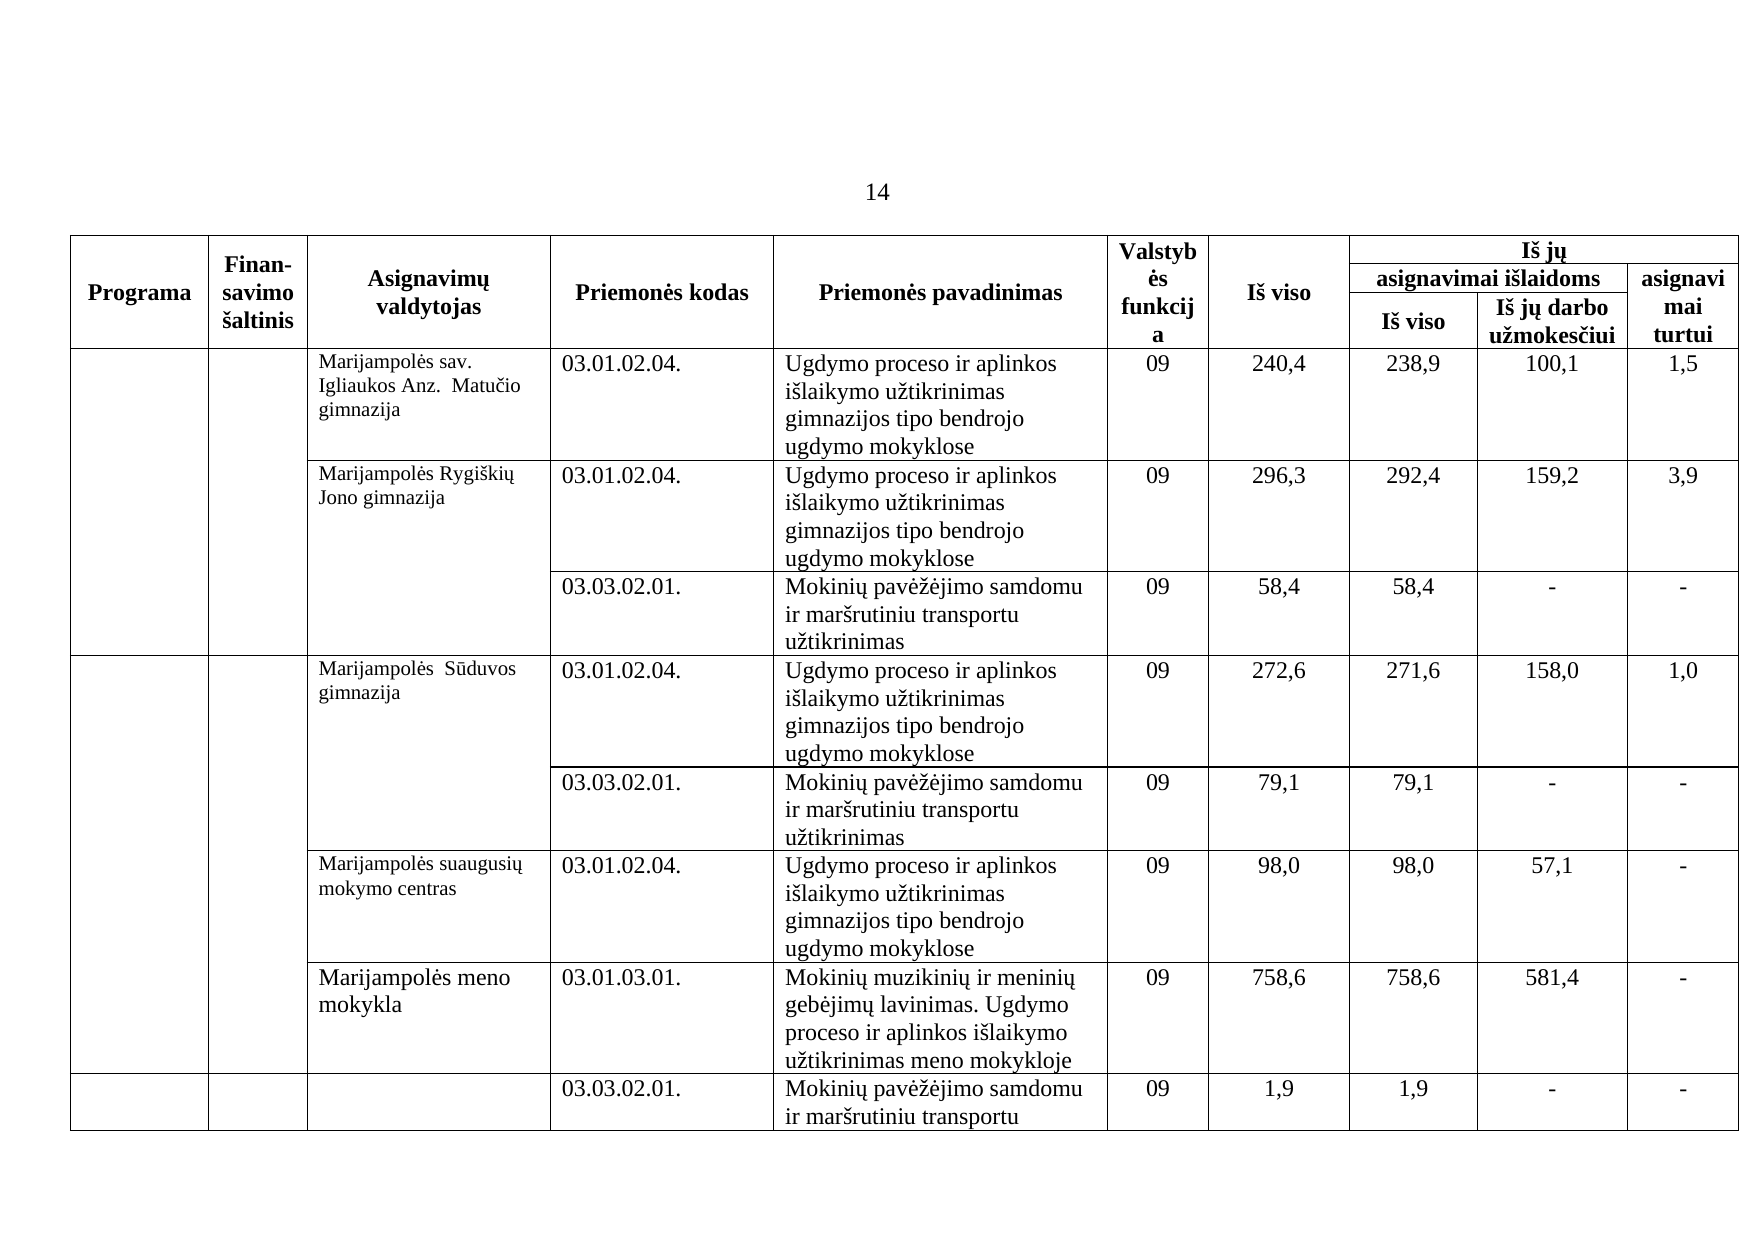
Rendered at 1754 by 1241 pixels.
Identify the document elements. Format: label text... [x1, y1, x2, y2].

table_cell 09 [1108, 963, 1208, 1073]
table_cell 98,0 [1350, 851, 1477, 962]
table_cell 03.01.02.04. [551, 851, 773, 962]
table_cell asignavimai turtui įsigyti [1628, 264, 1738, 348]
table_cell [71, 460, 208, 571]
table_cell 58,4 [1350, 572, 1477, 655]
table_cell [209, 766, 307, 850]
table_cell 58,4 [1209, 572, 1349, 655]
table_cell 271,6 [1350, 656, 1477, 766]
table_cell 98,0 [1209, 851, 1349, 962]
table_cell [209, 349, 307, 460]
table_cell Marijampolės Rygiškių Jono gimnazija [308, 461, 550, 571]
table_cell 09 [1108, 851, 1208, 962]
table_cell 57,1 [1478, 851, 1627, 962]
table_cell 03.01.03.01. [551, 963, 773, 1073]
table_cell [209, 850, 307, 962]
table_cell [71, 349, 208, 460]
table_header Finan-savimo šaltinis [209, 236, 307, 348]
table_cell 1,5 [1628, 349, 1738, 460]
table_cell - [1628, 572, 1738, 655]
table_cell Ugdymo proceso ir aplinkos išlaikymo užtikrinimas gimnazijos tipo bendrojo ugdymo mokyklose [774, 851, 1107, 962]
table_cell 1,0 [1628, 656, 1738, 766]
table_cell [71, 1074, 208, 1129]
table_cell [308, 571, 550, 655]
table_cell [71, 571, 208, 655]
table_cell Mokinių muzikinių ir meninių gebėjimų lavinimas. Ugdymo proceso ir aplinkos išlaikymo užtikrinimas meno mokykloje [774, 963, 1107, 1073]
table_cell Mokinių pavėžėjimo samdomu ir maršrutiniu transportu užtikrinimas [774, 768, 1107, 850]
table_header Asignavimų valdytojas [308, 236, 550, 348]
table_cell [209, 571, 307, 655]
table_cell Marijampolės sav. Igliaukos Anz. Matučio gimnazija [308, 349, 550, 460]
table_cell Iš jų darbo užmokesčiui [1478, 293, 1627, 348]
table_cell 09 [1108, 461, 1208, 571]
table_cell [71, 766, 208, 850]
table_cell Marijampolės Sūduvos gimnazija [308, 656, 550, 766]
table_cell 159,2 [1478, 461, 1627, 571]
table_cell 272,6 [1209, 656, 1349, 766]
table_cell 09 [1108, 349, 1208, 460]
table_cell 03.03.02.01. [551, 768, 773, 850]
table_cell Mokinių pavėžėjimo samdomu ir maršrutiniu transportu užtikrinimas [774, 572, 1107, 655]
table_cell - [1628, 851, 1738, 962]
table_cell Ugdymo proceso ir aplinkos išlaikymo užtikrinimas gimnazijos tipo bendrojo ugdymo mokyklose [774, 656, 1107, 766]
table_cell [71, 656, 208, 766]
table_cell 296,3 [1209, 461, 1349, 571]
table_cell 03.01.02.04. [551, 349, 773, 460]
table_cell 581,4 [1478, 963, 1627, 1073]
table_cell Marijampolės suaugusių mokymo centras [308, 851, 550, 962]
table_cell 09 [1108, 572, 1208, 655]
table_cell [71, 962, 208, 1073]
table_cell Marijampolės meno mokykla [308, 963, 550, 1073]
table_cell 09 [1108, 768, 1208, 850]
table_header Valstybės funkcija [1108, 236, 1208, 348]
table_cell 100,1 [1478, 349, 1627, 460]
table_cell [209, 656, 307, 766]
table_cell [209, 460, 307, 571]
table_header Iš viso [1209, 236, 1349, 348]
table_cell 09 [1108, 1074, 1208, 1129]
table_cell - [1628, 768, 1738, 850]
table_cell 03.03.02.01. [551, 572, 773, 655]
table_cell - [1478, 1074, 1627, 1129]
table_cell asignavimai išlaidoms [1350, 264, 1627, 292]
table_cell 1,9 [1209, 1074, 1349, 1129]
table_cell [71, 850, 208, 962]
table_cell [209, 962, 307, 1073]
table_header Iš jų [1350, 236, 1738, 263]
table_header Priemonės kodas [551, 236, 773, 348]
table_cell 158,0 [1478, 656, 1627, 766]
table_cell 758,6 [1209, 963, 1349, 1073]
table_cell - [1478, 572, 1627, 655]
table_cell - [1628, 963, 1738, 1073]
table_cell 292,4 [1350, 461, 1477, 571]
table_cell 03.03.02.01. [551, 1074, 773, 1129]
table_cell 79,1 [1350, 768, 1477, 850]
table_cell Iš viso [1350, 293, 1477, 348]
table_cell - [1628, 1074, 1738, 1129]
table_cell 03.01.02.04. [551, 461, 773, 571]
table_cell 1,9 [1350, 1074, 1477, 1129]
table_header Priemonės pavadinimas [774, 236, 1107, 348]
table_cell 238,9 [1350, 349, 1477, 460]
table_cell Ugdymo proceso ir aplinkos išlaikymo užtikrinimas gimnazijos tipo bendrojo ugdymo mokyklose [774, 349, 1107, 460]
table_cell [308, 766, 550, 850]
table_cell Ugdymo proceso ir aplinkos išlaikymo užtikrinimas gimnazijos tipo bendrojo ugdymo mokyklose [774, 461, 1107, 571]
table_cell 03.01.02.04. [551, 656, 773, 766]
table_cell [209, 1074, 307, 1129]
table_cell - [1478, 768, 1627, 850]
table_cell 79,1 [1209, 768, 1349, 850]
table_cell 3,9 [1628, 461, 1738, 571]
table_cell Mokinių pavėžėjimo samdomu ir maršrutiniu transportu [774, 1074, 1107, 1129]
table_cell 09 [1108, 656, 1208, 766]
table_cell [308, 1074, 550, 1129]
table_header Programa [71, 236, 208, 348]
table_cell 240,4 [1209, 349, 1349, 460]
table_cell 758,6 [1350, 963, 1477, 1073]
